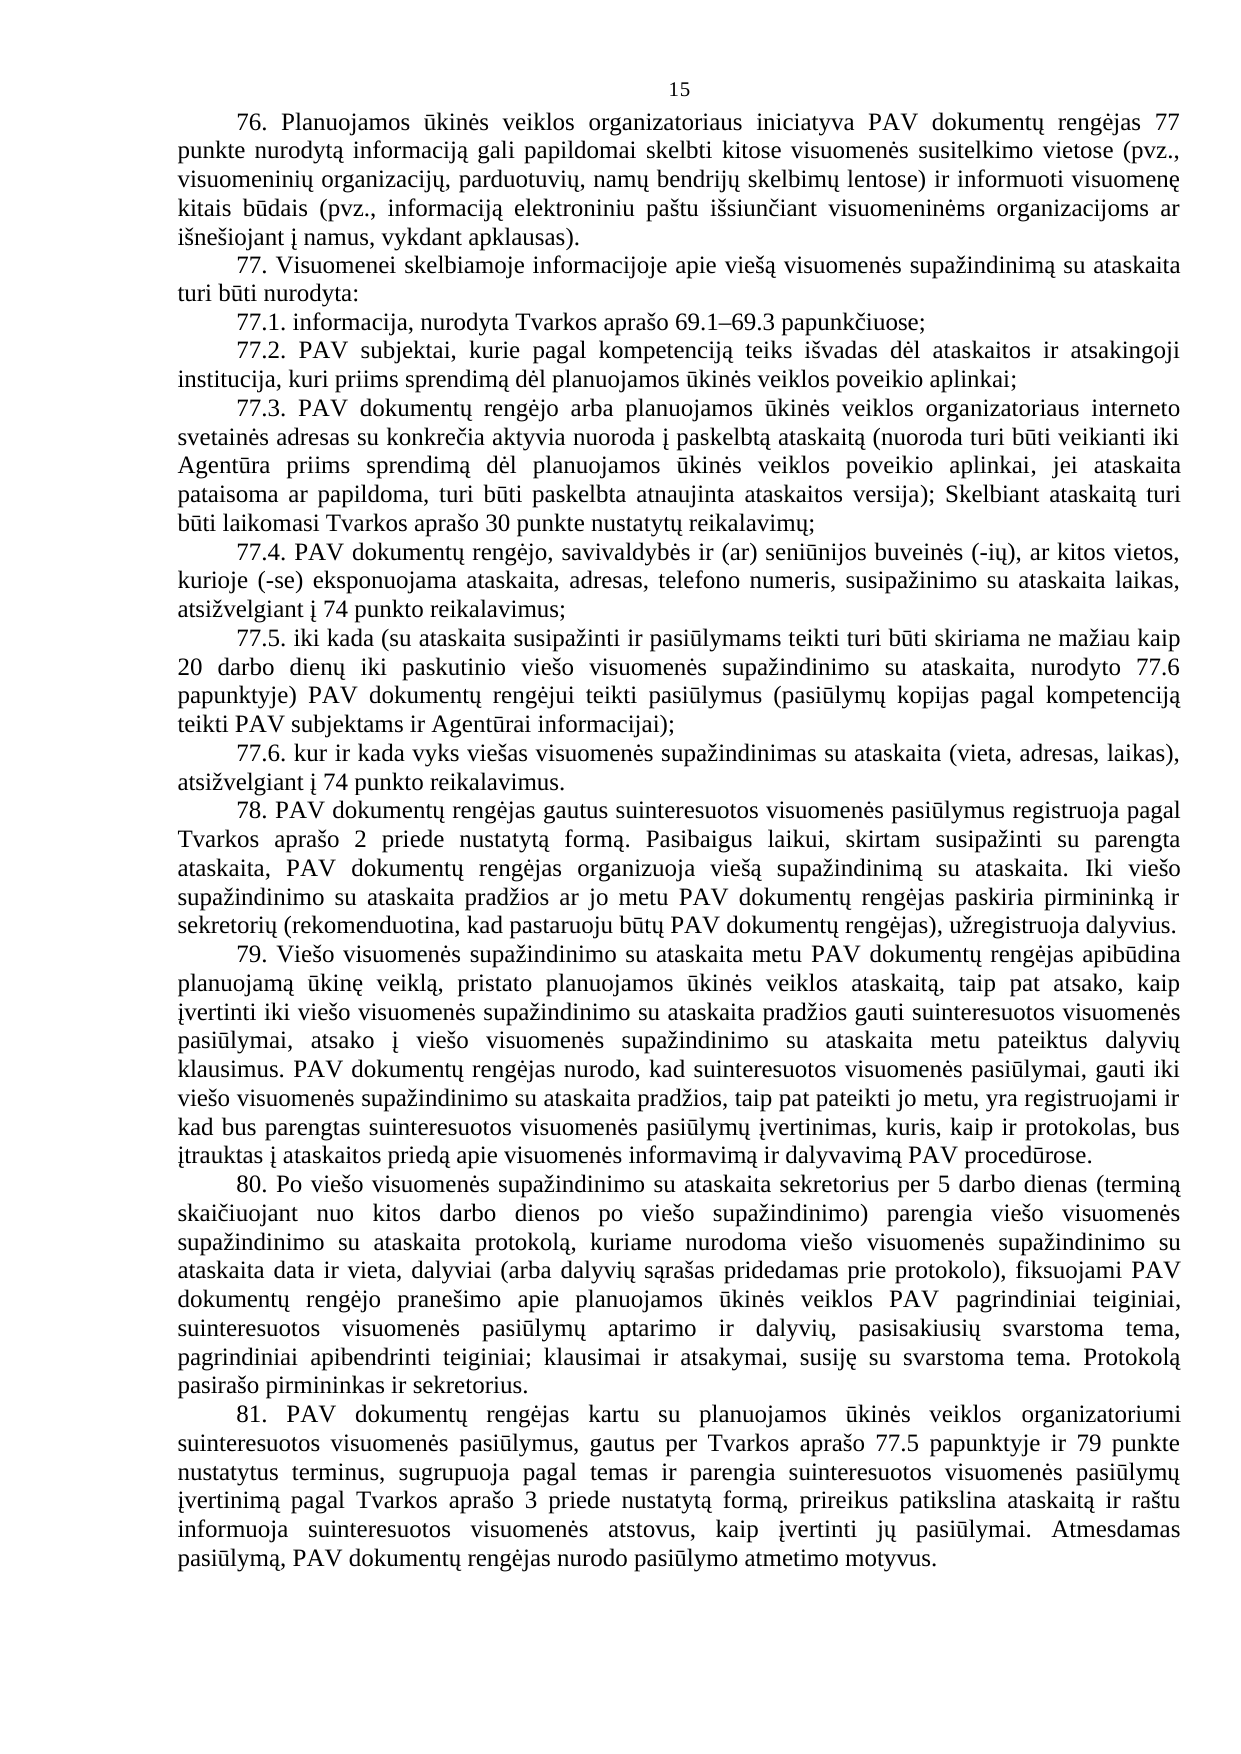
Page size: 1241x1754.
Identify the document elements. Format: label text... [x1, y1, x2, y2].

text 76. Planuojamos ūkinės veiklos organizatoriaus iniciatyva PAV dokumentų rengėjas 77 punkte nurodytą informaciją gali papildomai skelbti kitose visuomenės susitelkimo vietose (pvz., visuomeninių organizacijų, parduotuvių, namų bendrijų skelbimų lentose) ir informuoti visuomenę kitais būdais (pvz., informaciją elektroniniu paštu išsiunčiant visuomeninėms organizacijoms ar išnešiojant į namus, vykdant apklausas). [177, 107, 1181, 251]
text 77.6. kur ir kada vyks viešas visuomenės supažindinimas su ataskaita (vieta, adresas, laikas), atsižvelgiant į 74 punkto reikalavimus. [177, 738, 1181, 795]
text 80. Po viešo visuomenės supažindinimo su ataskaita sekretorius per 5 darbo dienas (terminą skaičiuojant nuo kitos darbo dienos po viešo supažindinimo) parengia viešo visuomenės supažindinimo su ataskaita protokolą, kuriame nurodoma viešo visuomenės supažindinimo su ataskaita data ir vieta, dalyviai (arba dalyvių sąrašas pridedamas prie protokolo), fiksuojami PAV dokumentų rengėjo pranešimo apie planuojamos ūkinės veiklos PAV pagrindiniai teiginiai, suinteresuotos visuomenės pasiūlymų aptarimo ir dalyvių, pasisakiusių svarstoma tema, pagrindiniai apibendrinti teiginiai; klausimai ir atsakymai, susiję su svarstoma tema. Protokolą pasirašo pirmininkas ir sekretorius. [177, 1169, 1181, 1399]
text 81. PAV dokumentų rengėjas kartu su planuojamos ūkinės veiklos organizatoriumi suinteresuotos visuomenės pasiūlymus, gautus per Tvarkos aprašo 77.5 papunktyje ir 79 punkte nustatytus terminus, sugrupuoja pagal temas ir parengia suinteresuotos visuomenės pasiūlymų įvertinimą pagal Tvarkos aprašo 3 priede nustatytą formą, prireikus patikslina ataskaitą ir raštu informuoja suinteresuotos visuomenės atstovus, kaip įvertinti jų pasiūlymai. Atmesdamas pasiūlymą, PAV dokumentų rengėjas nurodo pasiūlymo atmetimo motyvus. [177, 1399, 1181, 1572]
text 77.4. PAV dokumentų rengėjo, savivaldybės ir (ar) seniūnijos buveinės (-ių), ar kitos vietos, kurioje (-se) eksponuojama ataskaita, adresas, telefono numeris, susipažinimo su ataskaita laikas, atsižvelgiant į 74 punkto reikalavimus; [177, 537, 1181, 623]
text 77. Visuomenei skelbiamoje informacijoje apie viešą visuomenės supažindinimą su ataskaita turi būti nurodyta: [177, 251, 1181, 307]
text 77.5. iki kada (su ataskaita susipažinti ir pasiūlymams teikti turi būti skiriama ne mažiau kaip 20 darbo dienų iki paskutinio viešo visuomenės supažindinimo su ataskaita, nurodyto 77.6 papunktyje) PAV dokumentų rengėjui teikti pasiūlymus (pasiūlymų kopijas pagal kompetenciją teikti PAV subjektams ir Agentūrai informacijai); [177, 623, 1181, 738]
text 77.2. PAV subjektai, kurie pagal kompetenciją teiks išvadas dėl ataskaitos ir atsakingoji institucija, kuri priims sprendimą dėl planuojamos ūkinės veiklos poveikio aplinkai; [177, 335, 1181, 393]
text 77.1. informacija, nurodyta Tvarkos aprašo 69.1–69.3 papunkčiuose; [177, 307, 1181, 335]
text 78. PAV dokumentų rengėjas gautus suinteresuotos visuomenės pasiūlymus registruoja pagal Tvarkos aprašo 2 priede nustatytą formą. Pasibaigus laikui, skirtam susipažinti su parengta ataskaita, PAV dokumentų rengėjas organizuoja viešą supažindinimą su ataskaita. Iki viešo supažindinimo su ataskaita pradžios ar jo metu PAV dokumentų rengėjas paskiria pirmininką ir sekretorių (rekomenduotina, kad pastaruoju būtų PAV dokumentų rengėjas), užregistruoja dalyvius. [177, 795, 1181, 939]
text 77.3. PAV dokumentų rengėjo arba planuojamos ūkinės veiklos organizatoriaus interneto svetainės adresas su konkrečia aktyvia nuoroda į paskelbtą ataskaitą (nuoroda turi būti veikianti iki Agentūra priims sprendimą dėl planuojamos ūkinės veiklos poveikio aplinkai, jei ataskaita pataisoma ar papildoma, turi būti paskelbta atnaujinta ataskaitos versija); Skelbiant ataskaitą turi būti laikomasi Tvarkos aprašo 30 punkte nustatytų reikalavimų; [177, 393, 1181, 537]
text 79. Viešo visuomenės supažindinimo su ataskaita metu PAV dokumentų rengėjas apibūdina planuojamą ūkinę veiklą, pristato planuojamos ūkinės veiklos ataskaitą, taip pat atsako, kaip įvertinti iki viešo visuomenės supažindinimo su ataskaita pradžios gauti suinteresuotos visuomenės pasiūlymai, atsako į viešo visuomenės supažindinimo su ataskaita metu pateiktus dalyvių klausimus. PAV dokumentų rengėjas nurodo, kad suinteresuotos visuomenės pasiūlymai, gauti iki viešo visuomenės supažindinimo su ataskaita pradžios, taip pat pateikti jo metu, yra registruojami ir kad bus parengtas suinteresuotos visuomenės pasiūlymų įvertinimas, kuris, kaip ir protokolas, bus įtrauktas į ataskaitos priedą apie visuomenės informavimą ir dalyvavimą PAV procedūrose. [177, 939, 1181, 1169]
